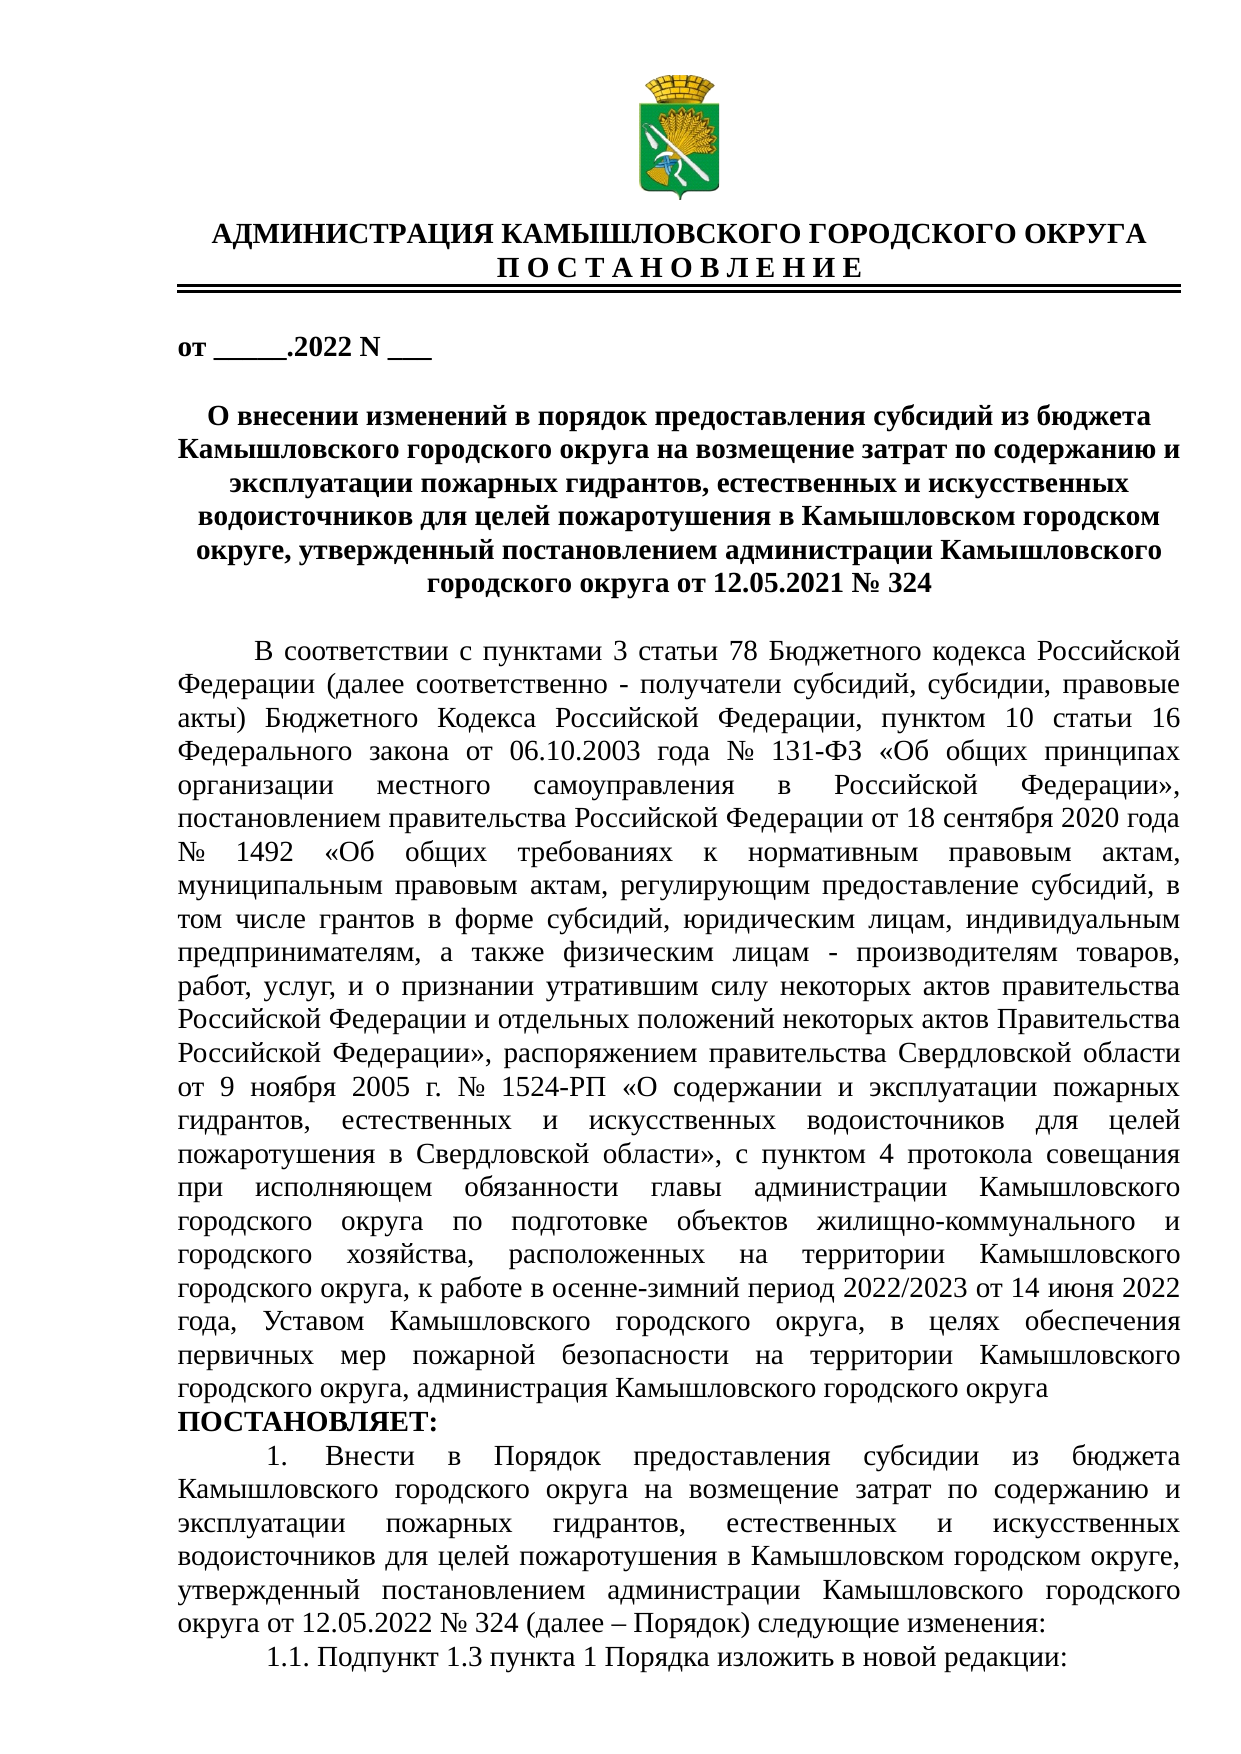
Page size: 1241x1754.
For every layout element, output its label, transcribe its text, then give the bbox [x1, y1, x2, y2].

text от _____.2022 N ___ [177, 329, 1181, 362]
text 1.1. Подпункт 1.3 пункта 1 Порядка изложить в новой редакции: [251, 1639, 1181, 1672]
text В соответствии с пунктами 3 статьи 78 Бюджетного кодекса Российской Федерации (далее соответственно - получатели субсидий, субсидии, правовые акты) Бюджетного Кодекса Российской Федерации, пунктом 10 статьи 16 Федерального закона от 06.10.2003 года № 131-ФЗ «Об общих принципах организации местного самоуправления в Российской Федерации», постановлением правительства Российской Федерации от 18 сентября 2020 года № 1492 «Об общих требованиях к нормативным правовым актам, муниципальным правовым актам, регулирующим предоставление субсидий, в том числе грантов в форме субсидий, юридическим лицам, индивидуальным предпринимателям, а также физическим лицам - производителям товаров, работ, услуг, и о признании утратившим силу некоторых актов правительства Российской Федерации и отдельных положений некоторых актов Правительства Российской Федерации», распоряжением правительства Свердловской области от 9 ноября 2005 г. № 1524-РП «О содержании и эксплуатации пожарных гидрантов, естественных и искусственных водоисточников для целей пожаротушения в Свердловской области», с пунктом 4 протокола совещания при исполняющем обязанности главы администрации Камышловского городского округа по подготовке объектов жилищно-коммунального и городского хозяйства, расположенных на территории Камышловского городского округа, к работе в осенне-зимний период 2022/2023 от 14 июня 2022 года, Уставом Камышловского городского округа, в целях обеспечения первичных мер пожарной безопасности на территории Камышловского городского округа, администрация Камышловского городского округа [177, 633, 1181, 1404]
text АДМИНИСТРАЦИЯ КАМЫШЛОВСКОГО ГОРОДСКОГО ОКРУГА [177, 217, 1181, 250]
text ПОСТАНОВЛЯЕТ: [177, 1404, 1181, 1438]
text О внесении изменений в порядок предоставления субсидий из бюджета Камышловского городского округа на возмещение затрат по содержанию и эксплуатации пожарных гидрантов, естественных и искусственных водоисточников для целей пожаротушения в Камышловском городском округе, утвержденный постановлением администрации Камышловского городского округа от 12.05.2021 № 324 [177, 398, 1181, 599]
list Внести в Порядок предоставления субсидии из бюджета Камышловского городского округа на возмещение затрат по содержанию и эксплуатации пожарных гидрантов, естественных и искусственных водоисточников для целей пожаротушения в Камышловском городском округе, утвержденный постановлением администрации Камышловского городского округа от 12.05.2022 № 324 (далее – Порядок) следующие изменения: [177, 1438, 1181, 1639]
text П О С Т А Н О В Л Е Н И Е [177, 250, 1181, 284]
